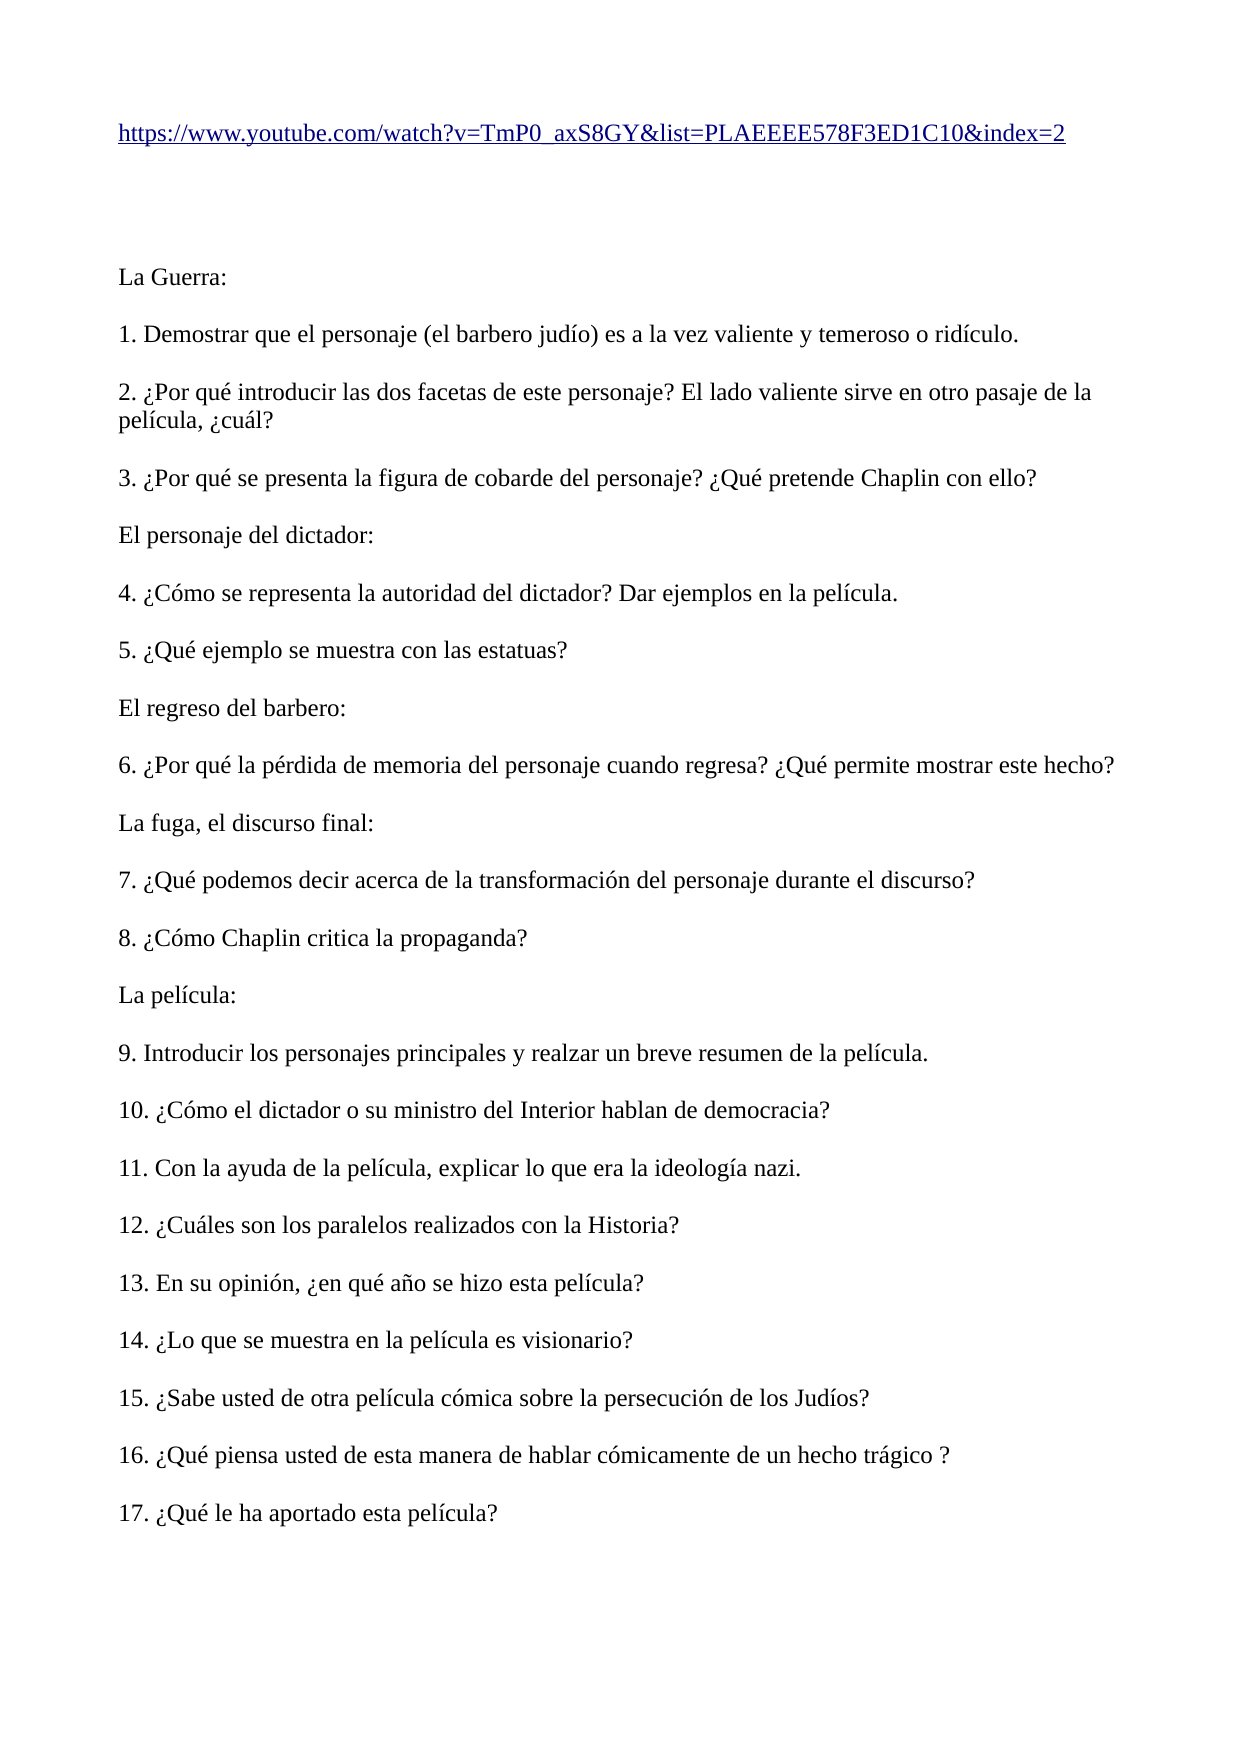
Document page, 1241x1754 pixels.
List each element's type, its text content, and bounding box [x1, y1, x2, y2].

text 10. ¿Cómo el dictador o su ministro del Interior hablan de democracia? [118, 1096, 1122, 1124]
text 17. ¿Qué le ha aportado esta película? [118, 1498, 1122, 1527]
text 8. ¿Cómo Chaplin critica la propaganda? [118, 923, 1122, 952]
text 11. Con la ayuda de la película, explicar lo que era la ideología nazi. [118, 1153, 1122, 1182]
text 15. ¿Sabe usted de otra película cómica sobre la persecución de los Judíos? [118, 1383, 1122, 1412]
text 1. Demostrar que el personaje (el barbero judío) es a la vez valiente y temeroso o ridículo. [118, 319, 1122, 348]
text 5. ¿Qué ejemplo se muestra con las estatuas? [118, 636, 1122, 664]
text 14. ¿Lo que se muestra en la película es visionario? [118, 1326, 1122, 1354]
text El regreso del barbero: [118, 693, 1122, 722]
text 12. ¿Cuáles son los paralelos realizados con la Historia? [118, 1211, 1122, 1239]
text 2. ¿Por qué introducir las dos facetas de este personaje? El lado valiente sirve en otro pasaje de la película, ¿cuál? [118, 377, 1122, 434]
text 6. ¿Por qué la pérdida de memoria del personaje cuando regresa? ¿Qué permite mostrar este hecho? [118, 751, 1122, 779]
text https://www.youtube.com/watch?v=TmP0_axS8GY&list=PLAEEEE578F3ED1C10&index=2 [118, 118, 1122, 147]
text La película: [118, 981, 1122, 1009]
text La Guerra: [118, 262, 1122, 291]
text 3. ¿Por qué se presenta la figura de cobarde del personaje? ¿Qué pretende Chaplin con ello? [118, 463, 1122, 492]
text 7. ¿Qué podemos decir acerca de la transformación del personaje durante el discurso? [118, 866, 1122, 894]
text 9. Introducir los personajes principales y realzar un breve resumen de la película. [118, 1038, 1122, 1067]
text 4. ¿Cómo se representa la autoridad del dictador? Dar ejemplos en la película. [118, 578, 1122, 607]
text La fuga, el discurso final: [118, 808, 1122, 837]
text 13. En su opinión, ¿en qué año se hizo esta película? [118, 1268, 1122, 1297]
text El personaje del dictador: [118, 521, 1122, 549]
text 16. ¿Qué piensa usted de esta manera de hablar cómicamente de un hecho trágico ? [118, 1441, 1122, 1469]
